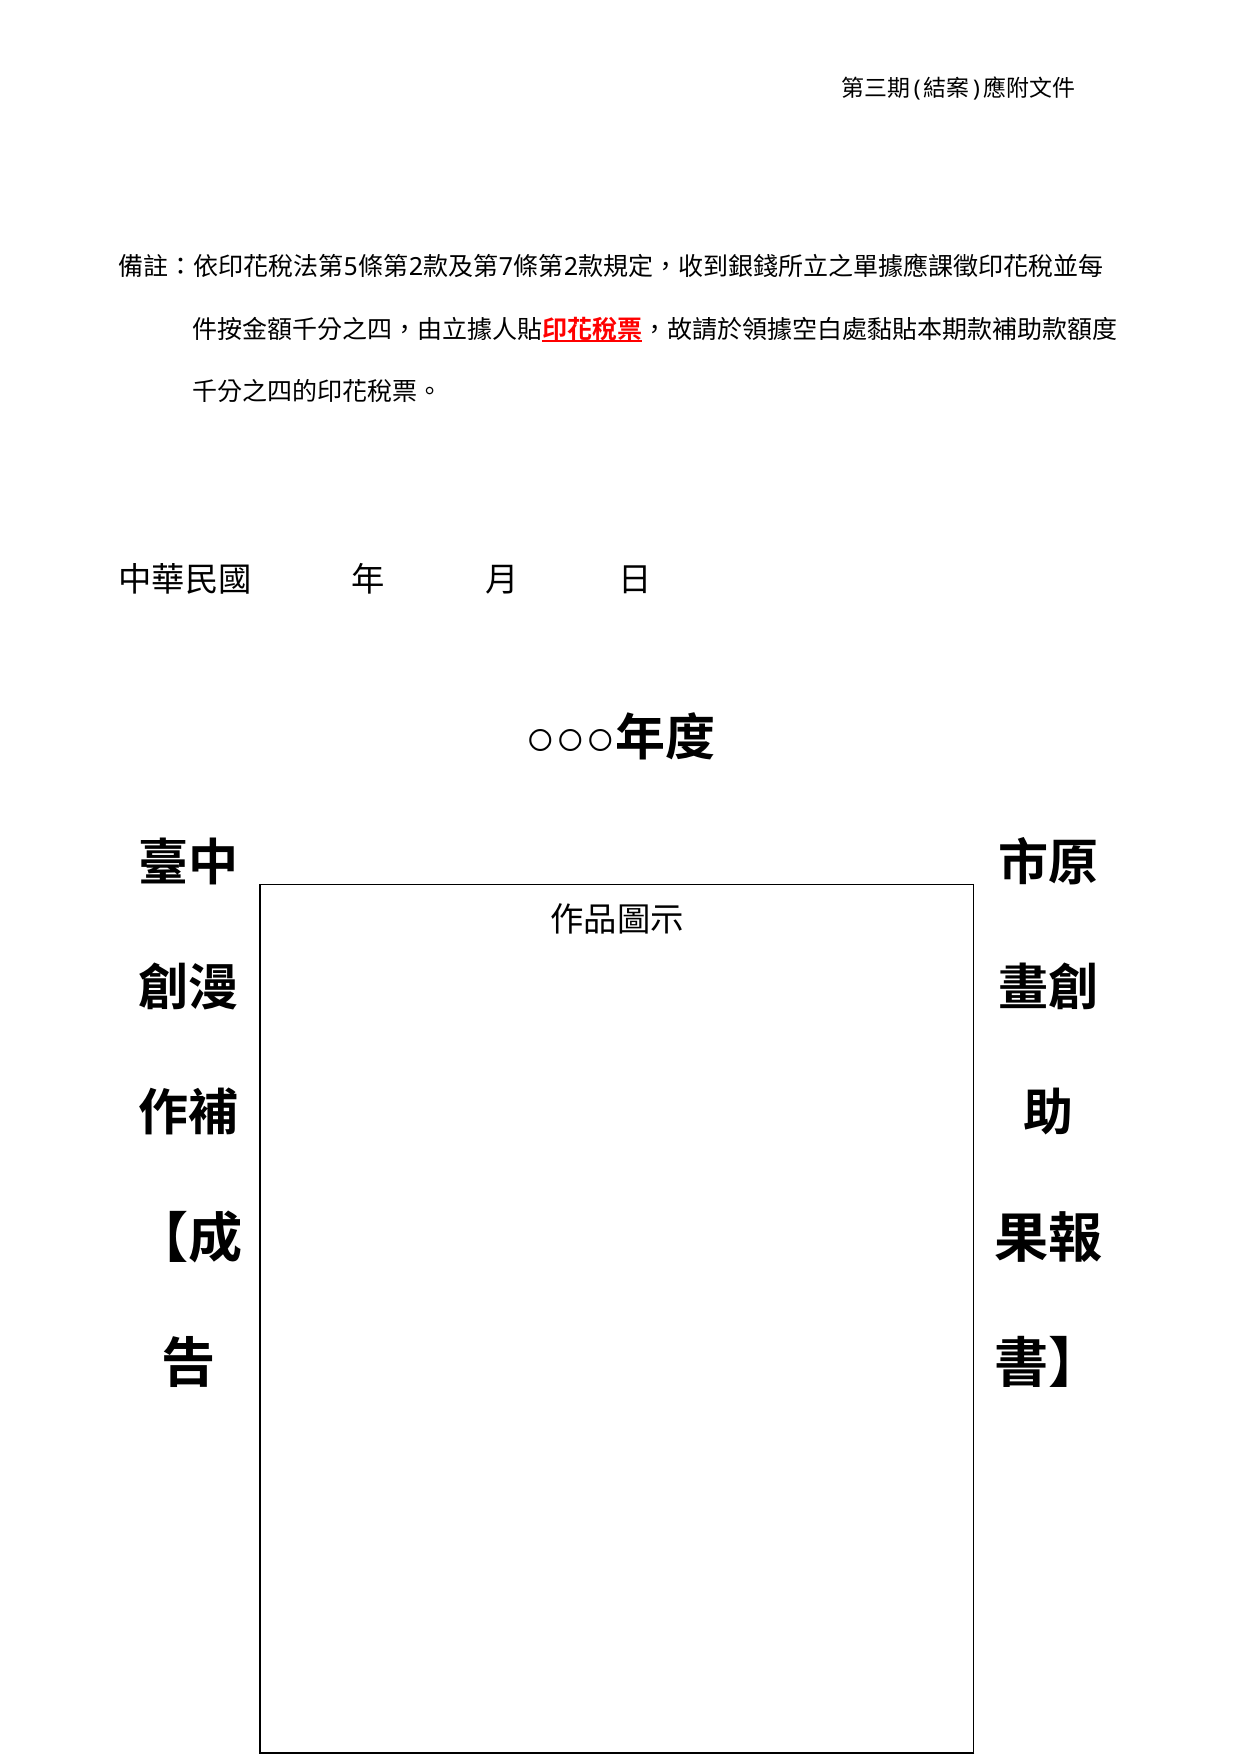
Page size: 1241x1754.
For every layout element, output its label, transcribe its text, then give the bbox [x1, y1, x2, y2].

text 【成果報告書】 [118, 1161, 259, 1411]
text 中華民國 年 月 日 [118, 536, 1122, 598]
text 臺中市原創漫畫創作補助 [118, 786, 1122, 1161]
text 第三期(結案)應附文件 [841, 69, 1109, 103]
text 作品圖示 [276, 893, 958, 941]
text ○○○年度 [118, 661, 1122, 786]
text 備註：依印花稅法第5條第2款及第7條第2款規定，收到銀錢所立之單據應課徵印花稅並每件按金額千分之四，由立據人貼印花稅票，故請於領據空白處黏貼本期款補助款額度千分之四的印花稅票。 [118, 223, 1122, 411]
text [826, 62, 1124, 118]
text 【成果報告書】 [974, 1161, 1122, 1411]
